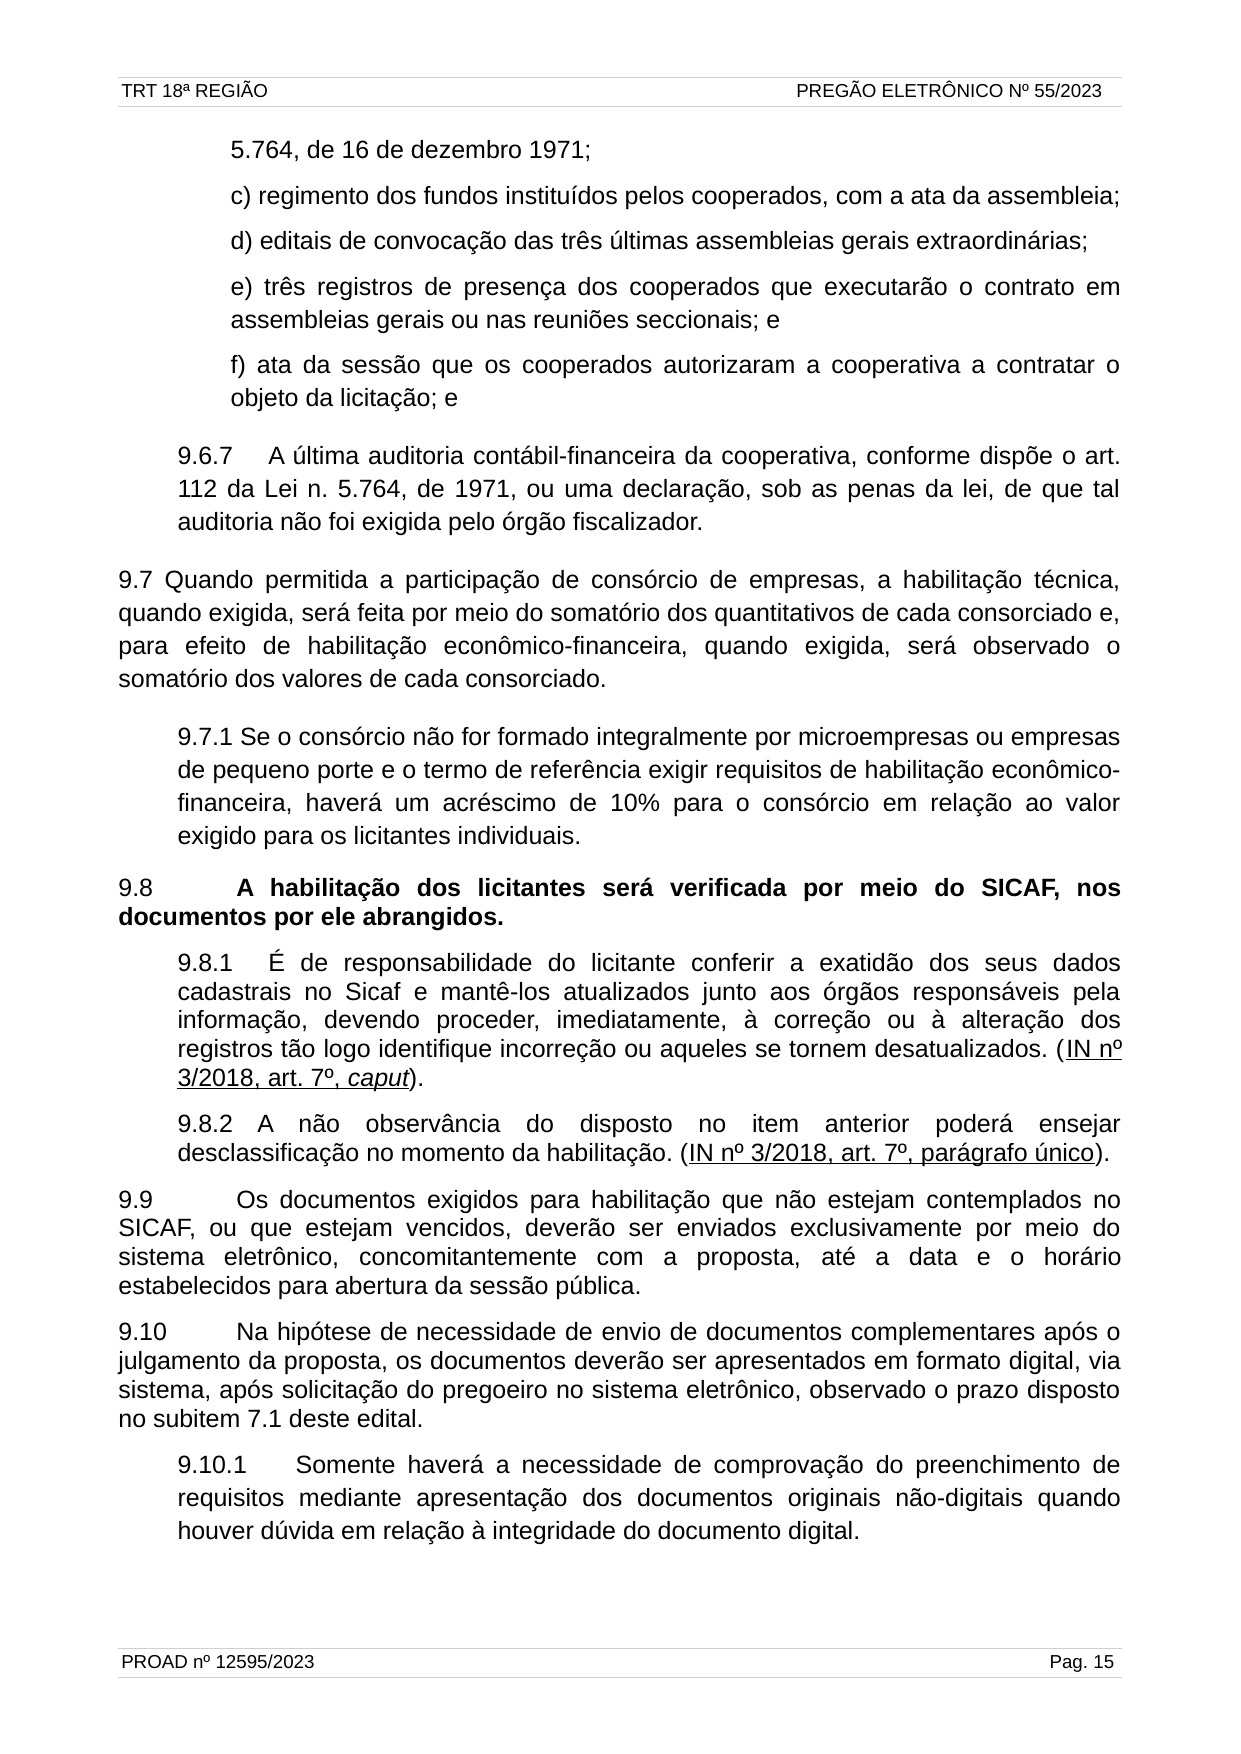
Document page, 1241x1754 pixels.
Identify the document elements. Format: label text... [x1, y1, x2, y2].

text e) três registros de presença dos cooperados que executarão o contrato em assembleias gerais ou nas reuniões seccionais; e [230, 272, 1122, 333]
text 9.8.1 É de responsabilidade do licitante conferir a exatidão dos seus dados cadastrais no Sicaf e mantê-los atualizados junto aos órgãos responsáveis pela informação, devendo proceder, imediatamente, à correção ou à alteração dos registros tão logo identifique incorreção ou aqueles se tornem desatualizados. (IN nº 3/2018, art. 7º, caput). [177, 948, 1122, 1092]
text 9.10 Na hipótese de necessidade de envio de documentos complementares após o julgamento da proposta, os documentos deverão ser apresentados em formato digital, via sistema, após solicitação do pregoeiro no sistema eletrônico, observado o prazo disposto no subitem 7.1 deste edital. [118, 1317, 1122, 1432]
text d) editais de convocação das três últimas assembleias gerais extraordinárias; [230, 226, 1122, 255]
text 5.764, de 16 de dezembro 1971; [230, 136, 1122, 164]
list 9.10.1 Somente haverá a necessidade de comprovação do preenchimento de requisitos mediante apresentação dos documentos originais não-digitais quando houver dúvida em relação à integridade do documento digital. [177, 1450, 1122, 1545]
text 9.7.1 Se o consórcio não for formado integralmente por microempresas ou empresas de pequeno porte e o termo de referência exigir requisitos de habilitação econômico-financeira, haverá um acréscimo de 10% para o consórcio em relação ao valor exigido para os licitantes individuais. [177, 722, 1122, 850]
text 9.6.7 A última auditoria contábil-financeira da cooperativa, conforme dispõe o art. 112 da Lei n. 5.764, de 1971, ou uma declaração, sob as penas da lei, de que tal auditoria não foi exigida pelo órgão fiscalizador. [177, 441, 1122, 536]
text 9.7 Quando permitida a participação de consórcio de empresas, a habilitação técnica, quando exigida, será feita por meio do somatório dos quantitativos de cada consorciado e, para efeito de habilitação econômico-financeira, quando exigida, será observado o somatório dos valores de cada consorciado. [118, 565, 1122, 693]
text 9.8.2 A não observância do disposto no item anterior poderá ensejar desclassificação no momento da habilitação. (IN nº 3/2018, art. 7º, parágrafo único). [177, 1109, 1122, 1167]
text c) regimento dos fundos instituídos pelos cooperados, com a ata da assembleia; [230, 181, 1122, 210]
text 9.8 A habilitação dos licitantes será verificada por meio do SICAF, nos documentos por ele abrangidos. [118, 873, 1122, 930]
text 9.9 Os documentos exigidos para habilitação que não estejam contemplados no SICAF, ou que estejam vencidos, deverão ser enviados exclusivamente por meio do sistema eletrônico, concomitantemente com a proposta, até a data e o horário estabelecidos para abertura da sessão pública. [118, 1185, 1122, 1300]
text f) ata da sessão que os cooperados autorizaram a cooperativa a contratar o objeto da licitação; e [230, 350, 1122, 412]
